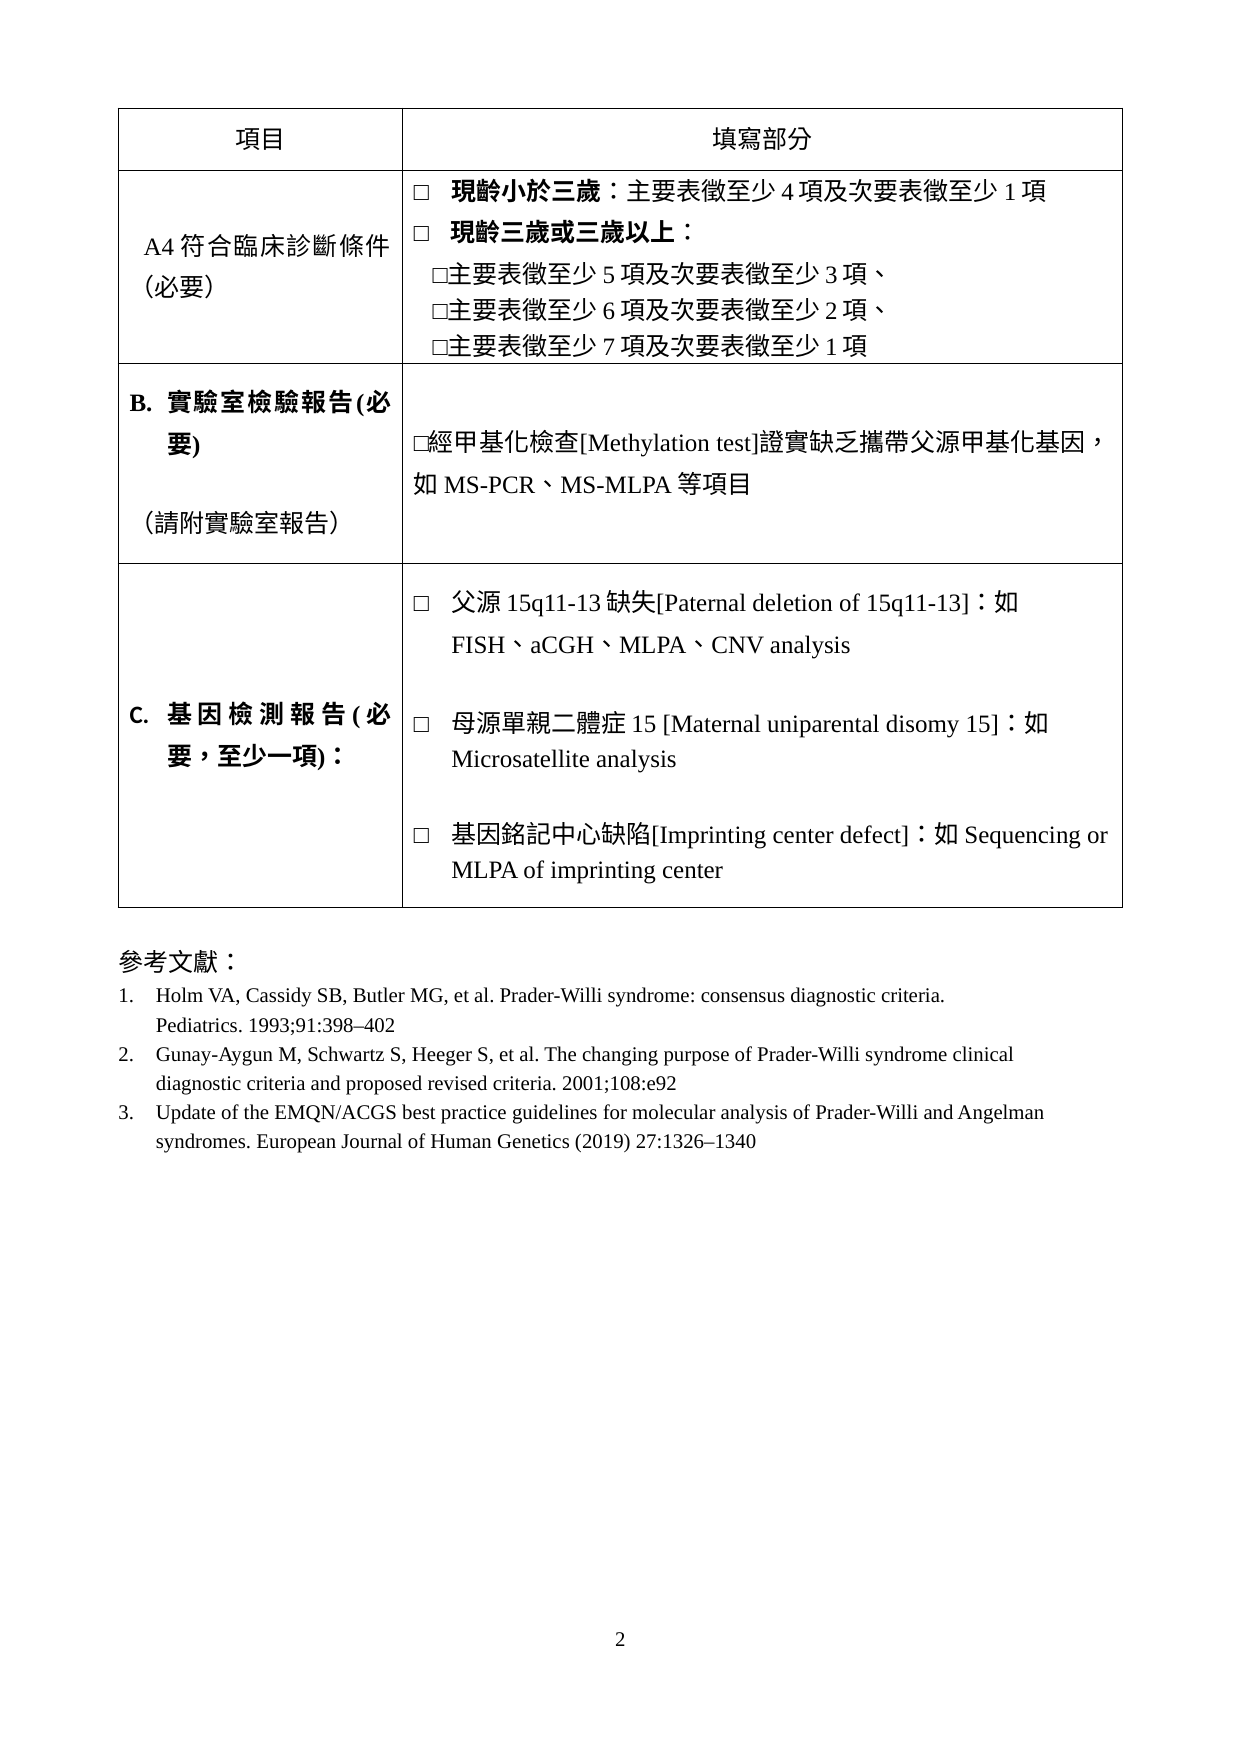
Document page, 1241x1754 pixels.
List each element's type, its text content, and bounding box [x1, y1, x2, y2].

table_cell □經甲基化檢查[Methylation test]證實缺乏攜帶父源甲基化基因，如MS-PCR、MS-MLPA等項目 [403, 364, 1122, 563]
text diagnostic criteria and proposed revised criteria. 2001;108:e92 [156, 1066, 1122, 1095]
table_cell A4符合臨床診斷條件（必要） [119, 171, 402, 363]
table_cell 基因檢測報告(必要，至少一項)： [119, 564, 402, 907]
table_header 項目 [119, 109, 402, 170]
table_cell 現齡小於三歲：主要表徵至少4項及次要表徵至少1項 現齡三歲或三歲以上： □主要表徵至少5項及次要表徵至少3項、 □主要表徵至少6項及次要表徵至少2項、 □主要表徵至少7項及次要表徵至少1項 [403, 171, 1122, 363]
table_cell 實驗室檢驗報告(必要) （請附實驗室報告） [119, 364, 402, 563]
text 參考文獻： [118, 942, 1122, 978]
table_cell 父源15q11-13缺失[Paternal deletion of 15q11-13]：如FISH、aCGH、MLPA、CNV analysis 母源單親二體症15 [Maternal uniparental disomy 15]：如Microsatellite analysis 基因銘記中心缺陷[Imprinting center defect]：如Sequencing or MLPA of imprinting center [403, 564, 1122, 907]
list Holm VA, Cassidy SB, Butler MG, et al. Prader-Willi syndrome: consensus diagnostic criteria. [118, 978, 1122, 1007]
list Update of the EMQN/ACGS best practice guidelines for molecular analysis of Prader-Willi and Angelman syndromes. European Journal of Human Genetics (2019) 27:1326–1340 [118, 1095, 1122, 1153]
list Gunay-Aygun M, Schwartz S, Heeger S, et al. The changing purpose of Prader-Willi syndrome clinical [118, 1037, 1122, 1066]
text Pediatrics. 1993;91:398–402 [156, 1007, 1122, 1037]
table_header 填寫部分 [403, 109, 1122, 170]
